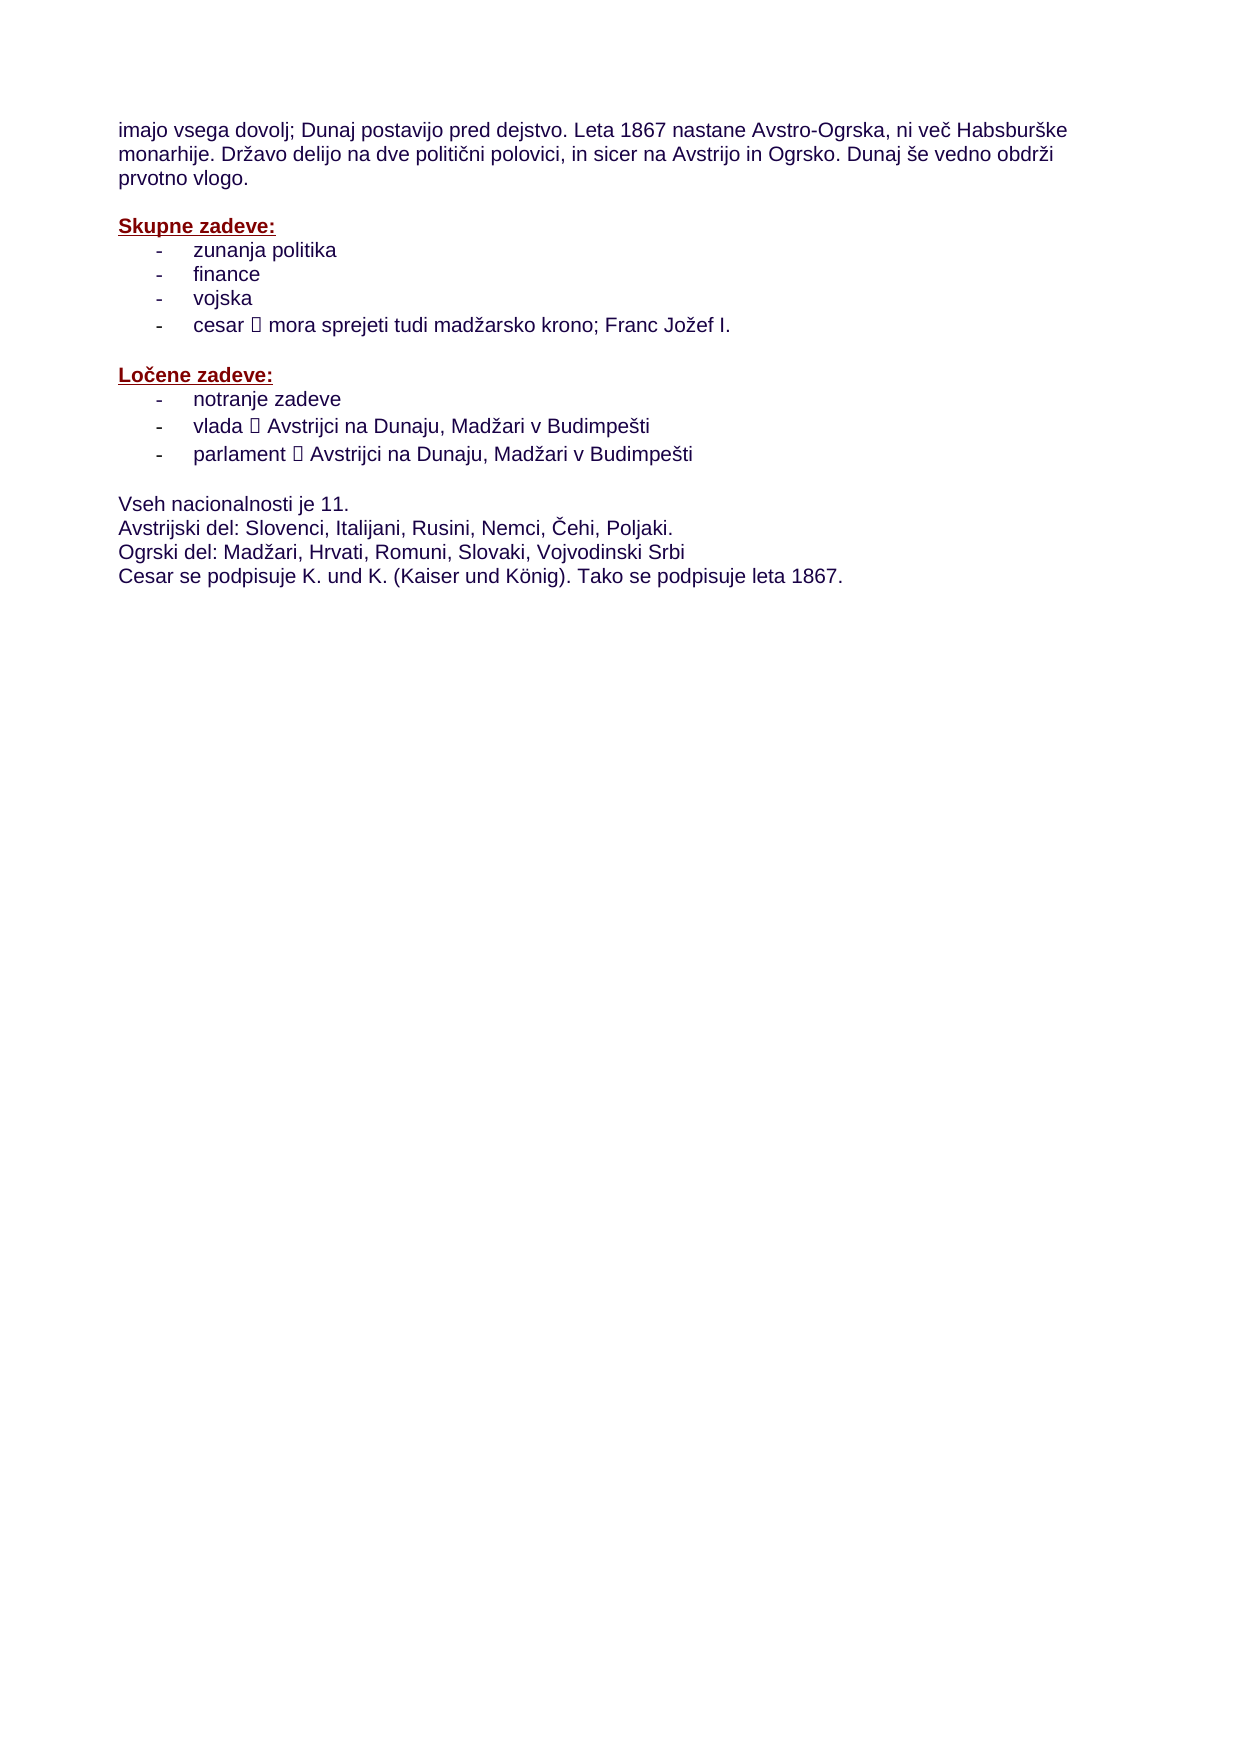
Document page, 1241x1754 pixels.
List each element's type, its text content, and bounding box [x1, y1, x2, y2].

text Ločene zadeve: [118, 363, 1122, 387]
text Ogrski del: Madžari, Hrvati, Romuni, Slovaki, Vojvodinski Srbi [118, 540, 1122, 564]
list notranje zadeve [156, 387, 1122, 411]
text Avstrijski del: Slovenci, Italijani, Rusini, Nemci, Čehi, Poljaki. [118, 516, 1122, 540]
list vlada  Avstrijci na Dunaju, Madžari v Budimpešti [156, 411, 1122, 439]
list parlament  Avstrijci na Dunaju, Madžari v Budimpešti [156, 439, 1122, 468]
list finance [156, 262, 1122, 286]
text Vseh nacionalnosti je 11. [118, 492, 1122, 516]
list zunanja politika [156, 238, 1122, 262]
text Skupne zadeve: [118, 214, 1122, 238]
list vojska [156, 286, 1122, 310]
text Cesar se podpisuje K. und K. (Kaiser und König). Tako se podpisuje leta 1867. [118, 564, 1122, 588]
text imajo vsega dovolj; Dunaj postavijo pred dejstvo. Leta 1867 nastane Avstro-Ogrska, ni več Habsburške monarhije. Državo delijo na dve politični polovici, in sicer na Avstrijo in Ogrsko. Dunaj še vedno obdrži prvotno vlogo. [118, 118, 1122, 190]
list cesar  mora sprejeti tudi madžarsko krono; Franc Jožef I. [156, 310, 1122, 339]
